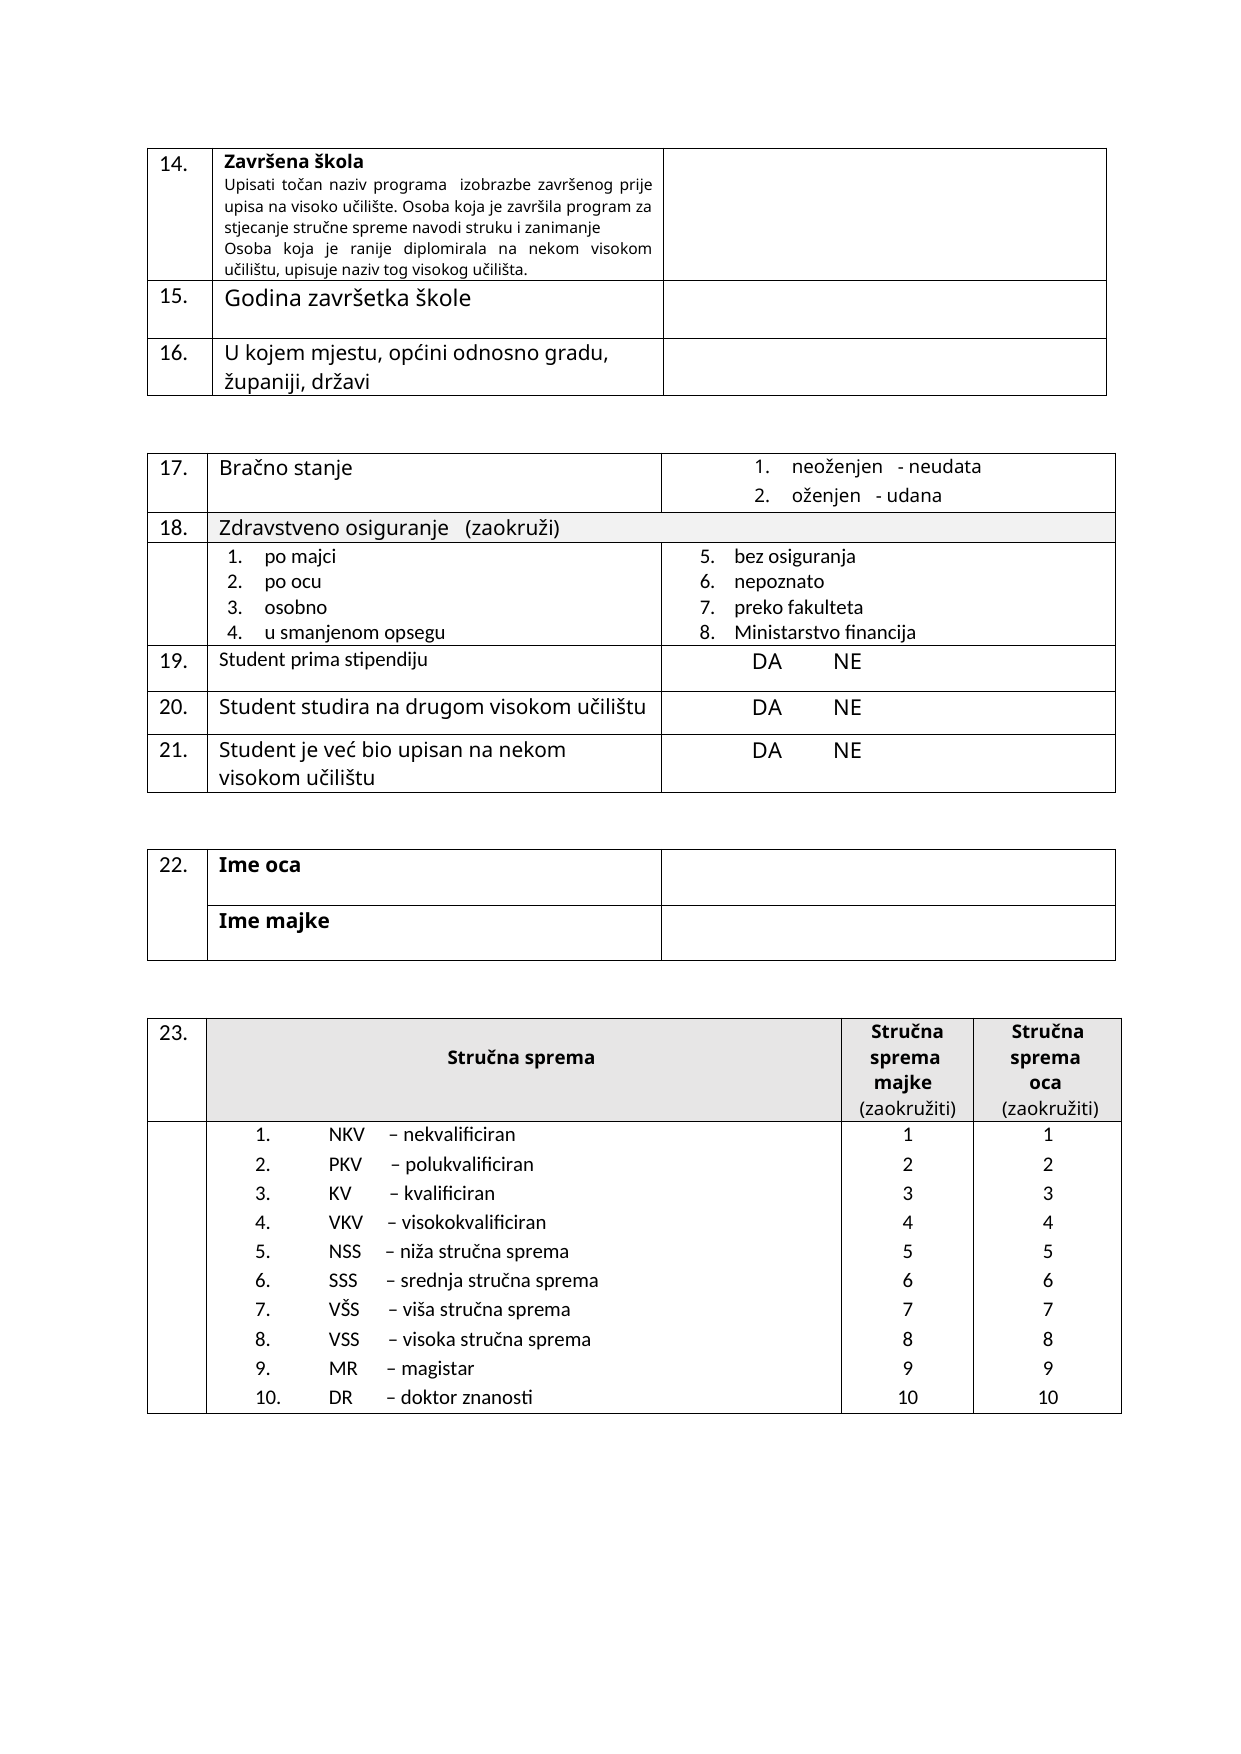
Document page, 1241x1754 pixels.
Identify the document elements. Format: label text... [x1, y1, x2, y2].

table_header Stručna sprema [207, 1019, 841, 1121]
table_cell 16. [148, 339, 212, 395]
table_header 17. [148, 454, 207, 482]
table_cell 18. [148, 513, 207, 542]
table_cell Godina završetka škole [213, 281, 663, 337]
table_cell [662, 906, 1115, 960]
table_cell 20. [148, 692, 207, 734]
table_cell DA NE [662, 735, 1115, 792]
table_cell 19. [148, 646, 207, 691]
table_header Stručna sprema majke (zaokružiti) [842, 1019, 973, 1121]
table_header neoženjen - neudata oženjen - udana [662, 454, 1115, 512]
table_cell [664, 339, 1106, 395]
table_cell NKV – nekvalificiran PKV – polukvalificiran KV – kvalificiran VKV – visokokvalificiran NSS – niža stručna sprema SSS – srednja stručna sprema VŠS – viša stručna sprema VSS – visoka stručna sprema MR – magistar DR – doktor znanosti [207, 1122, 841, 1413]
table_cell 15. [148, 281, 212, 337]
table_cell DA NE [662, 646, 1115, 691]
table_header 23. [148, 1019, 206, 1121]
table_cell DA NE [662, 692, 1115, 734]
table_cell 5. bez osiguranja 6. nepoznato 7. preko fakulteta 8. Ministarstvo financija [662, 543, 1115, 645]
table_cell Student je već bio upisan na nekom visokom učilištu [208, 735, 661, 792]
table_cell 14. [148, 149, 212, 280]
table_header [662, 850, 1115, 905]
table_header Bračno stanje [208, 454, 661, 512]
table_cell [148, 482, 207, 512]
table_cell po majci po ocu osobno u smanjenom opsegu [208, 543, 661, 645]
table_cell Završena škola Upisati točan naziv programa izobrazbe završenog prije upisa na visoko učilište. Osoba koja je završila program za stjecanje stručne spreme navodi struku i zanimanje Osoba koja je ranije diplomirala na nekom visokom učilištu, upisuje naziv tog visokog učilišta. [213, 149, 663, 280]
table_cell 1 2 3 4 5 6 7 8 9 10 [842, 1122, 973, 1413]
table_cell Zdravstveno osiguranje (zaokruži) [208, 513, 1115, 542]
table_header 22. [148, 850, 207, 960]
table_cell [148, 1122, 206, 1413]
table_cell Student studira na drugom visokom učilištu [208, 692, 661, 734]
table_header Ime oca [208, 850, 661, 905]
table_cell 21. [148, 735, 207, 792]
table_cell [664, 281, 1106, 337]
table_cell 1 2 3 4 5 6 7 8 9 10 [974, 1122, 1121, 1413]
table_cell [664, 149, 1106, 280]
table_cell [148, 543, 207, 645]
table_cell Ime majke [208, 906, 661, 960]
table_cell Student prima stipendiju [208, 646, 661, 691]
table_header Stručna sprema oca (zaokružiti) [974, 1019, 1121, 1121]
table_cell U kojem mjestu, općini odnosno gradu, županiji, državi [213, 339, 663, 395]
